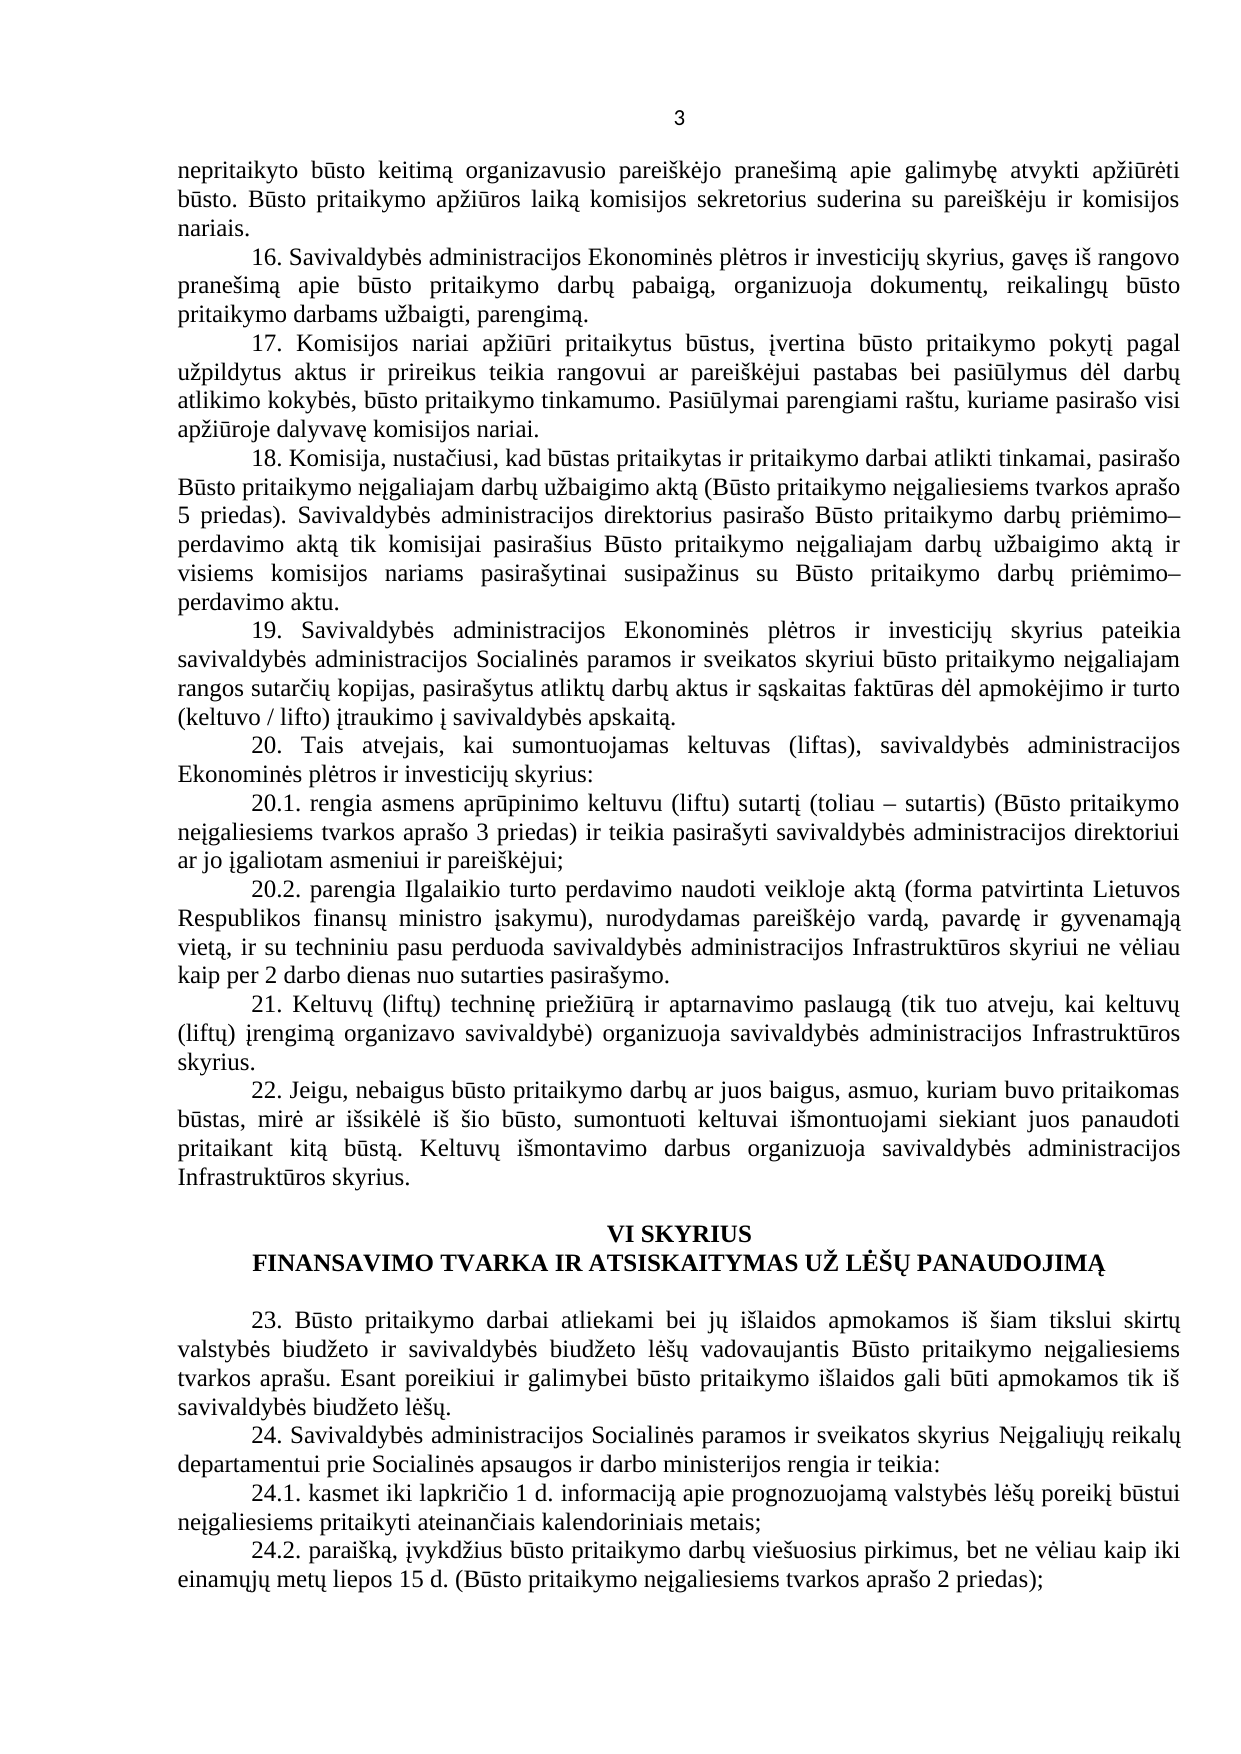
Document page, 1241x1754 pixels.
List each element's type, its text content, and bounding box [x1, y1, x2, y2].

text 18. Komisija, nustačiusi, kad būstas pritaikytas ir pritaikymo darbai atlikti tinkamai, pasirašo Būsto pritaikymo neįgaliajam darbų užbaigimo aktą (Būsto pritaikymo neįgaliesiems tvarkos aprašo 5 priedas). Savivaldybės administracijos direktorius pasirašo Būsto pritaikymo darbų priėmimo–perdavimo aktą tik komisijai pasirašius Būsto pritaikymo neįgaliajam darbų užbaigimo aktą ir visiems komisijos nariams pasirašytinai susipažinus su Būsto pritaikymo darbų priėmimo–perdavimo aktu. [177, 443, 1181, 615]
text 22. Jeigu, nebaigus būsto pritaikymo darbų ar juos baigus, asmuo, kuriam buvo pritaikomas būstas, mirė ar išsikėlė iš šio būsto, sumontuoti keltuvai išmontuojami siekiant juos panaudoti pritaikant kitą būstą. Keltuvų išmontavimo darbus organizuoja savivaldybės administracijos Infrastruktūros skyrius. [177, 1075, 1181, 1190]
text 23. Būsto pritaikymo darbai atliekami bei jų išlaidos apmokamos iš šiam tikslui skirtų valstybės biudžeto ir savivaldybės biudžeto lėšų vadovaujantis Būsto pritaikymo neįgaliesiems tvarkos aprašu. Esant poreikiui ir galimybei būsto pritaikymo išlaidos gali būti apmokamos tik iš savivaldybės biudžeto lėšų. [177, 1305, 1181, 1420]
text 20.2. parengia Ilgalaikio turto perdavimo naudoti veikloje aktą (forma patvirtinta Lietuvos Respublikos finansų ministro įsakymu), nurodydamas pareiškėjo vardą, pavardę ir gyvenamąją vietą, ir su techniniu pasu perduoda savivaldybės administracijos Infrastruktūros skyriui ne vėliau kaip per 2 darbo dienas nuo sutarties pasirašymo. [177, 874, 1181, 989]
text VI SKYRIUS [177, 1219, 1181, 1248]
text 17. Komisijos nariai apžiūri pritaikytus būstus, įvertina būsto pritaikymo pokytį pagal užpildytus aktus ir prireikus teikia rangovui ar pareiškėjui pastabas bei pasiūlymus dėl darbų atlikimo kokybės, būsto pritaikymo tinkamumo. Pasiūlymai parengiami raštu, kuriame pasirašo visi apžiūroje dalyvavę komisijos nariai. [177, 328, 1181, 443]
text 24.2. paraišką, įvykdžius būsto pritaikymo darbų viešuosius pirkimus, bet ne vėliau kaip iki einamųjų metų liepos 15 d. (Būsto pritaikymo neįgaliesiems tvarkos aprašo 2 priedas); [177, 1535, 1181, 1593]
text 24.1. kasmet iki lapkričio 1 d. informaciją apie prognozuojamą valstybės lėšų poreikį būstui neįgaliesiems pritaikyti ateinančiais kalendoriniais metais; [177, 1478, 1181, 1535]
text 21. Keltuvų (liftų) techninę priežiūrą ir aptarnavimo paslaugą (tik tuo atveju, kai keltuvų (liftų) įrengimą organizavo savivaldybė) organizuoja savivaldybės administracijos Infrastruktūros skyrius. [177, 989, 1181, 1075]
text 19. Savivaldybės administracijos Ekonominės plėtros ir investicijų skyrius pateikia savivaldybės administracijos Socialinės paramos ir sveikatos skyriui būsto pritaikymo neįgaliajam rangos sutarčių kopijas, pasirašytus atliktų darbų aktus ir sąskaitas faktūras dėl apmokėjimo ir turto (keltuvo / lifto) įtraukimo į savivaldybės apskaitą. [177, 615, 1181, 730]
text nepritaikyto būsto keitimą organizavusio pareiškėjo pranešimą apie galimybę atvykti apžiūrėti būsto. Būsto pritaikymo apžiūros laiką komisijos sekretorius suderina su pareiškėju ir komisijos nariais. [177, 155, 1181, 242]
text 20. Tais atvejais, kai sumontuojamas keltuvas (liftas), savivaldybės administracijos Ekonominės plėtros ir investicijų skyrius: [177, 730, 1181, 788]
text 16. Savivaldybės administracijos Ekonominės plėtros ir investicijų skyrius, gavęs iš rangovo pranešimą apie būsto pritaikymo darbų pabaigą, organizuoja dokumentų, reikalingų būsto pritaikymo darbams užbaigti, parengimą. [177, 242, 1181, 328]
text 24. Savivaldybės administracijos Socialinės paramos ir sveikatos skyrius Neįgaliųjų reikalų departamentui prie Socialinės apsaugos ir darbo ministerijos rengia ir teikia: [177, 1420, 1181, 1478]
text FINANSAVIMO TVARKA IR ATSISKAITYMAS UŽ LĖŠŲ PANAUDOJIMĄ [177, 1248, 1181, 1277]
text 20.1. rengia asmens aprūpinimo keltuvu (liftu) sutartį (toliau – sutartis) (Būsto pritaikymo neįgaliesiems tvarkos aprašo 3 priedas) ir teikia pasirašyti savivaldybės administracijos direktoriui ar jo įgaliotam asmeniui ir pareiškėjui; [177, 788, 1181, 874]
